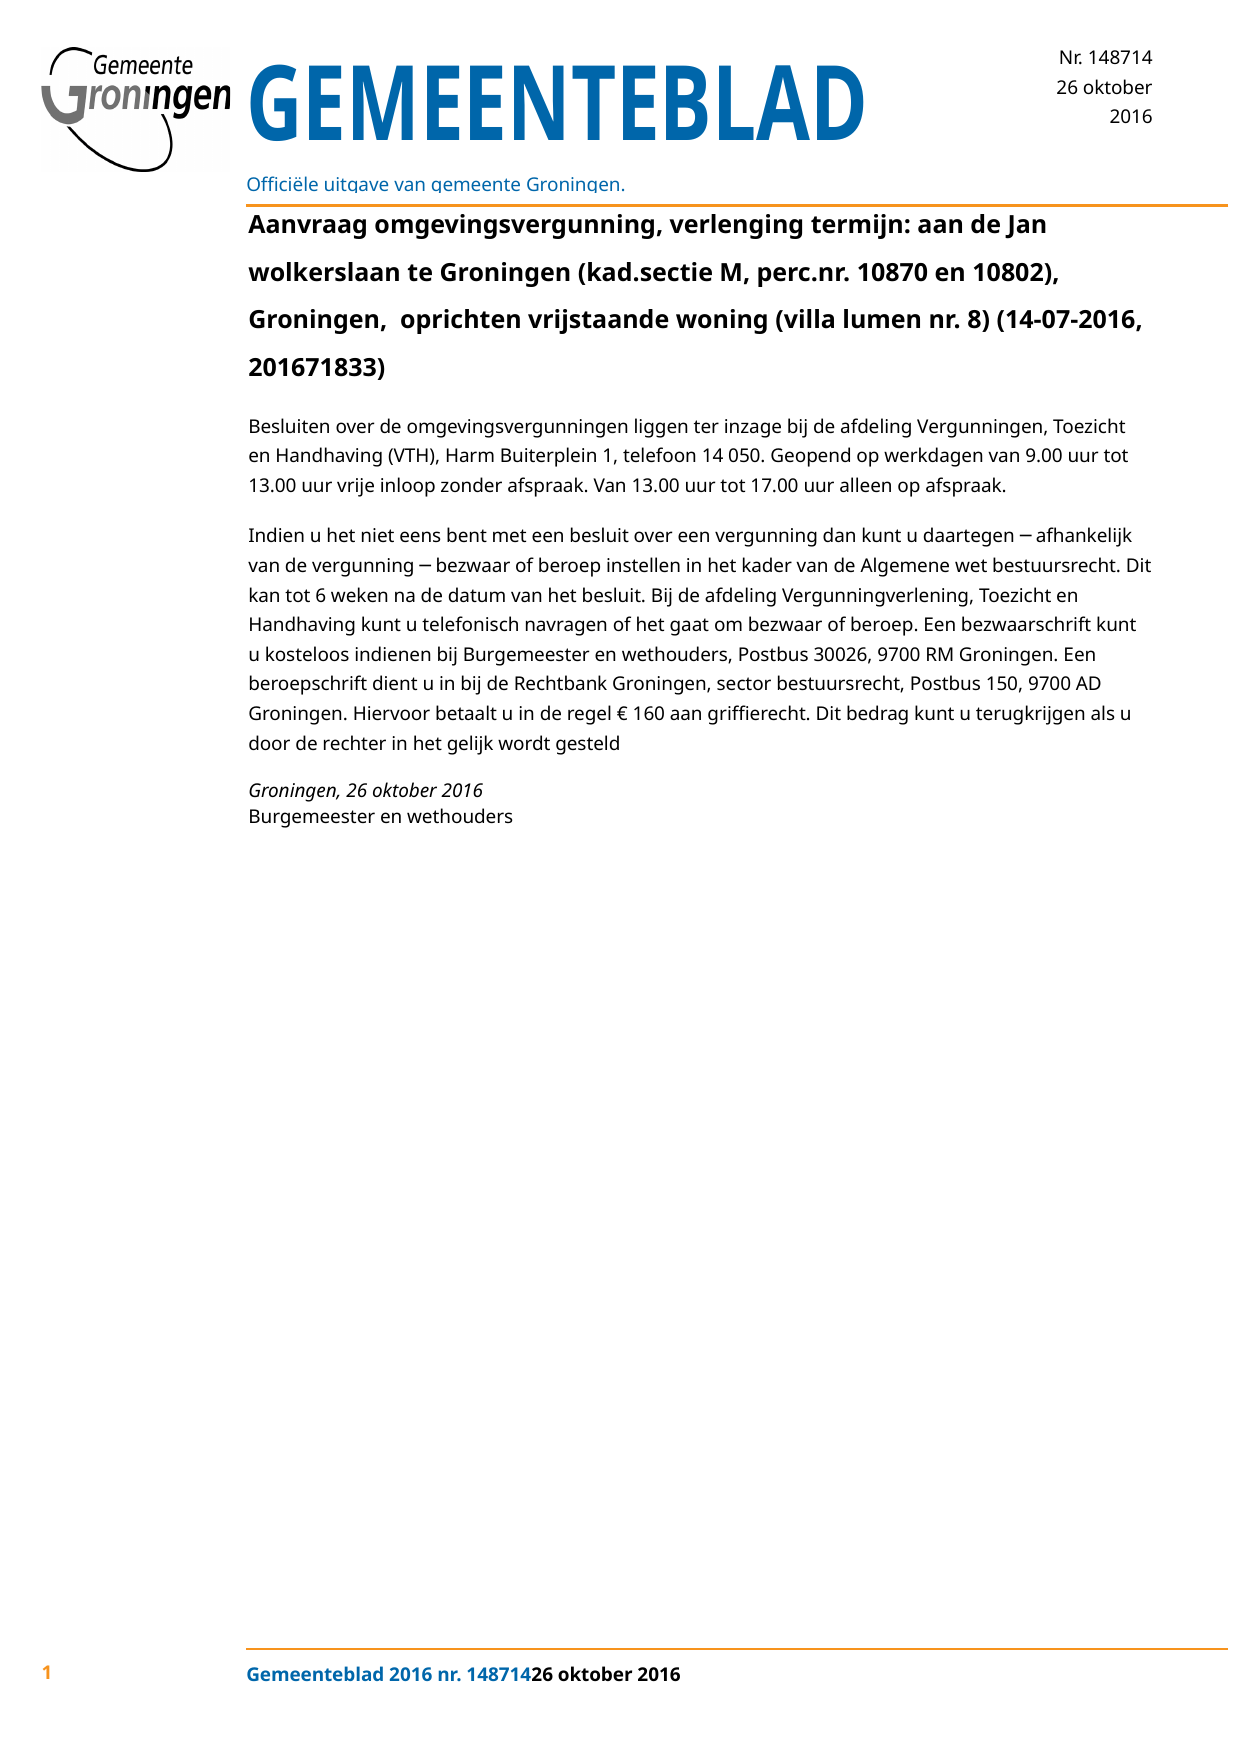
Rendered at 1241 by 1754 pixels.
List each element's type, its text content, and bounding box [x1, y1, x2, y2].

text Aanvraag omgevingsvergunning, verlenging termijn: aan de Jan wolkerslaan te Groningen (kad.sectie M, perc.nr. 10870 en 10802), Groningen, oprichten vrijstaande woning (villa lumen nr. 8) (14-07-2016, 201671833) [248, 207, 1152, 384]
text Burgemeester en wethouders [248, 803, 1152, 829]
text Indien u het niet eens bent met een besluit over een vergunning dan kunt u daartegen ─ afhankelijk van de vergunning ─ bezwaar of beroep instellen in het kader van de Algemene wet bestuursrecht. Dit kan tot 6 weken na de datum van het besluit. Bij de afdeling Vergunningverlening, Toezicht en Handhaving kunt u telefonisch navragen of het gaat om bezwaar of beroep. Een bezwaarschrift kunt u kosteloos indienen bij Burgemeester en wethouders, Postbus 30026, 9700 RM Groningen. Een beroepschrift dient u in bij de Rechtbank Groningen, sector bestuursrecht, Postbus 150, 9700 AD Groningen. Hiervoor betaalt u in de regel € 160 aan griffierecht. Dit bedrag kunt u terugkrijgen als u door de rechter in het gelijk wordt gesteld [248, 523, 1152, 756]
text Groningen, 26 oktober 2016 [248, 778, 1152, 803]
picture [41, 47, 231, 172]
text Besluiten over de omgevingsvergunningen liggen ter inzage bij de afdeling Vergunningen, Toezicht en Handhaving (VTH), Harm Buiterplein 1, telefoon 14 050. Geopend op werkdagen van 9.00 uur tot 13.00 uur vrije inloop zonder afspraak. Van 13.00 uur tot 17.00 uur alleen op afspraak. [248, 413, 1152, 498]
